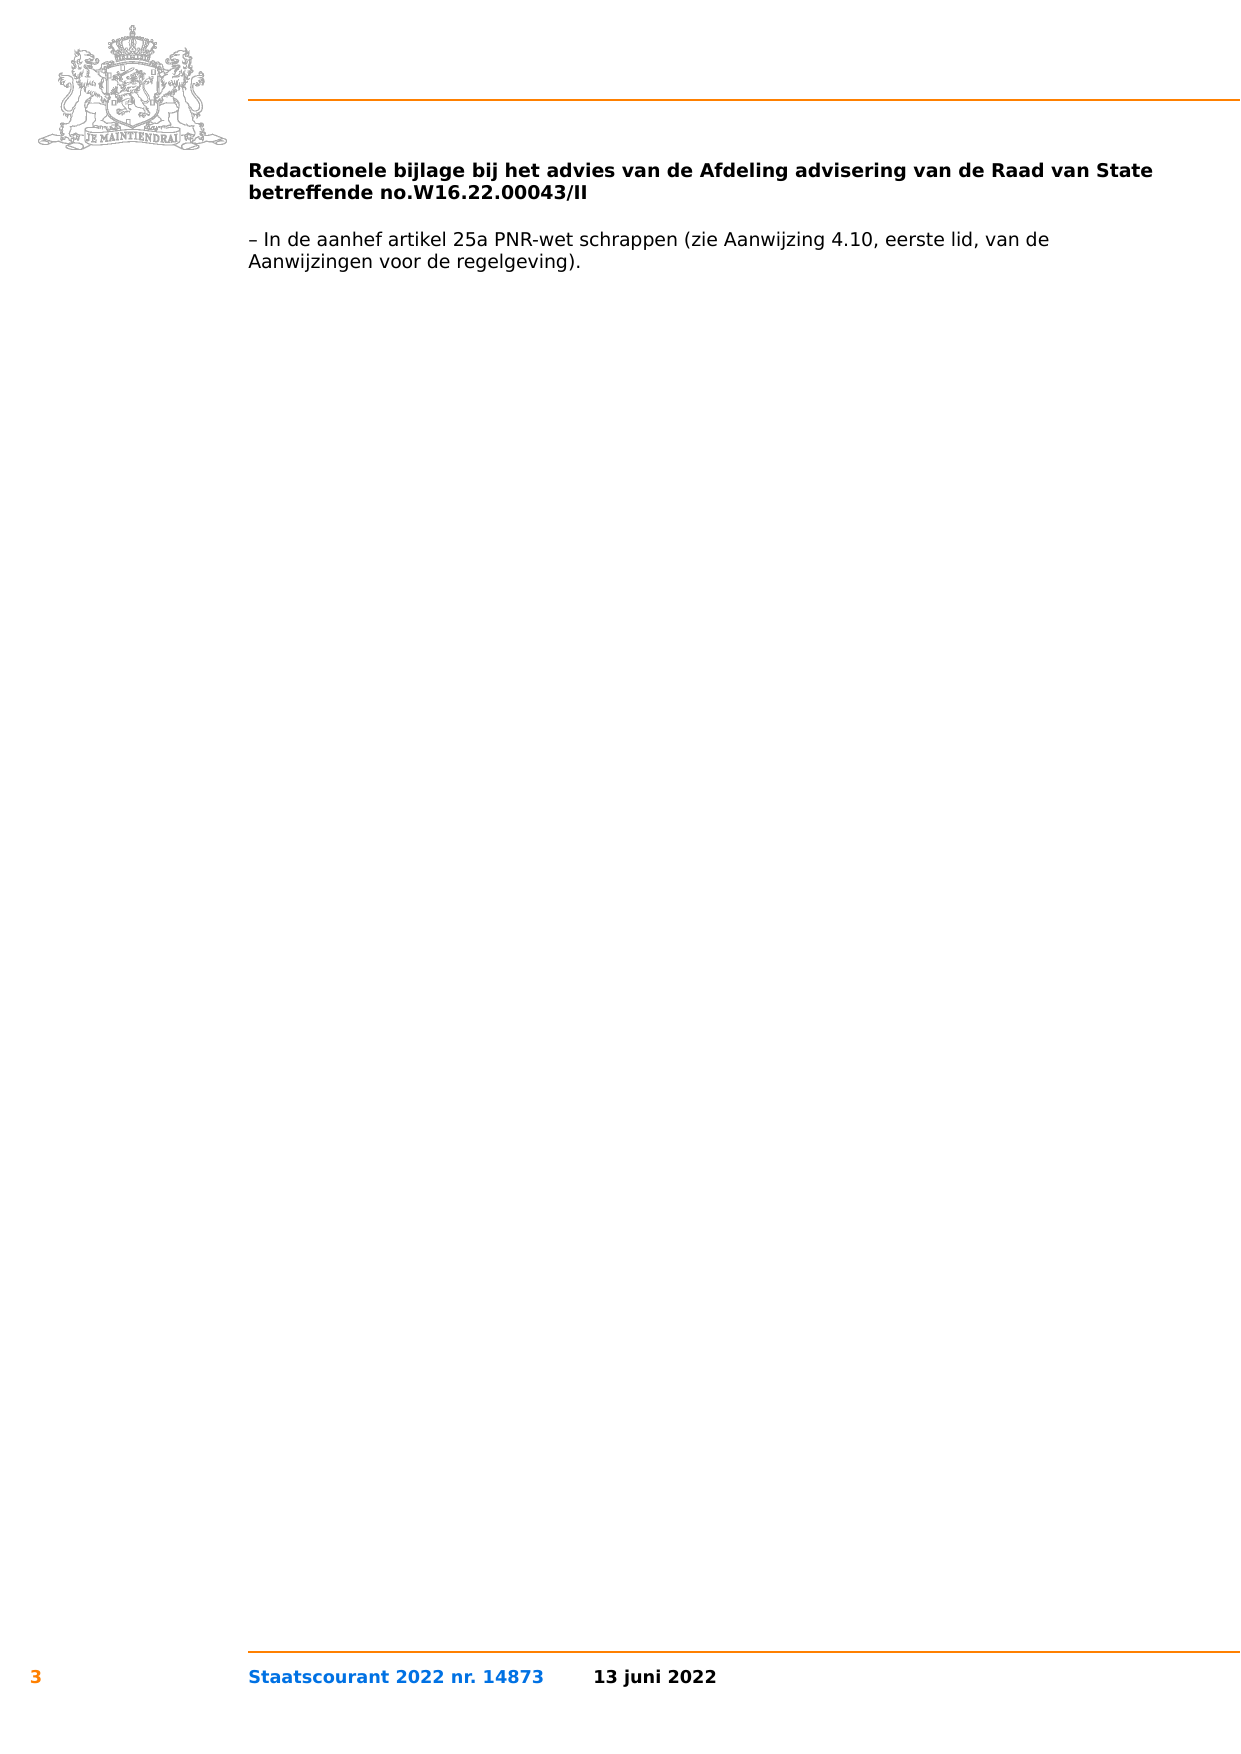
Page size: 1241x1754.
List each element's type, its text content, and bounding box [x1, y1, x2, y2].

text – In de aanhef artikel 25a PNR-wet schrappen (zie Aanwijzing 4.10, eerste lid, van de Aanwijzingen voor de regelgeving). [248, 229, 1163, 273]
subtitle Redactionele bijlage bij het advies van de Afdeling advisering van de Raad van State betreffende no.W16.22.00043/II [248, 160, 1163, 204]
picture [38, 25, 227, 150]
